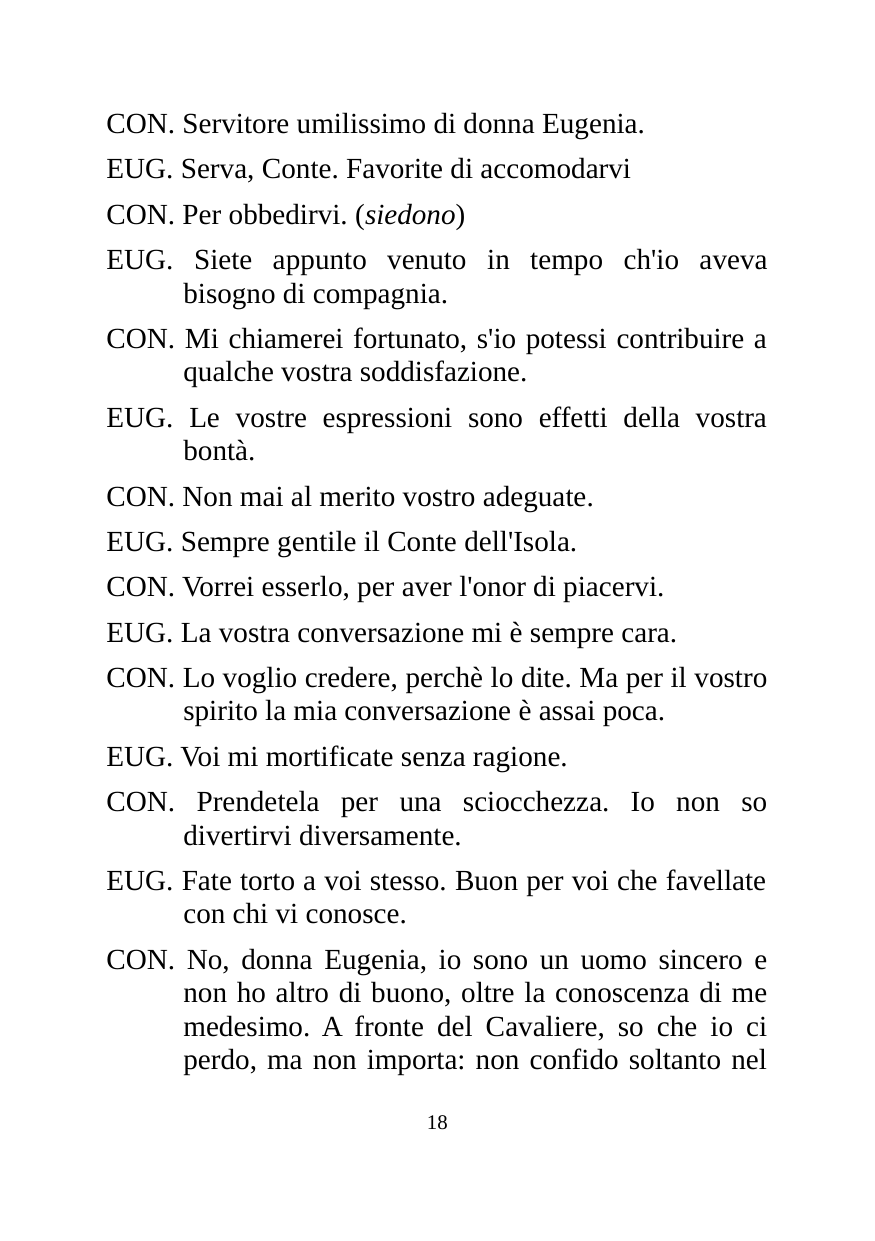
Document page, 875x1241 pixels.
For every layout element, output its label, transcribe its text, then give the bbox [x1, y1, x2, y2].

text CON. Non mai al merito vostro adeguate. [106, 479, 768, 512]
text CON. Prendetela per una sciocchezza. Io non so divertirvi diversamente. [106, 784, 768, 851]
text EUG. La vostra conversazione mi è sempre cara. [106, 615, 768, 648]
text EUG. Fate torto a voi stesso. Buon per voi che favellate con chi vi conosce. [106, 863, 768, 930]
text EUG. Le vostre espressioni sono effetti della vostra bontà. [106, 400, 768, 467]
text CON. Per obbedirvi. (siedono) [106, 197, 768, 230]
text CON. Lo voglio credere, perchè lo dite. Ma per il vostro spirito la mia conversazione è assai poca. [106, 660, 768, 727]
text EUG. Voi mi mortificate senza ragione. [106, 739, 768, 772]
text EUG. Siete appunto venuto in tempo ch'io aveva bisogno di compagnia. [106, 242, 768, 309]
text CON. Mi chiamerei fortunato, s'io potessi contribuire a qualche vostra soddisfazione. [106, 321, 768, 388]
text EUG. Sempre gentile il Conte dell'Isola. [106, 524, 768, 558]
text EUG. Serva, Conte. Favorite di accomodarvi [106, 152, 768, 185]
text CON. No, donna Eugenia, io sono un uomo sincero e non ho altro di buono, oltre la conoscenza di me medesimo. A fronte del Cavaliere, so che io ci perdo, ma non importa: non confido soltanto nel [106, 942, 768, 1076]
text CON. Vorrei esserlo, per aver l'onor di piacervi. [106, 569, 768, 603]
text CON. Servitore umilissimo di donna Eugenia. [106, 106, 768, 140]
